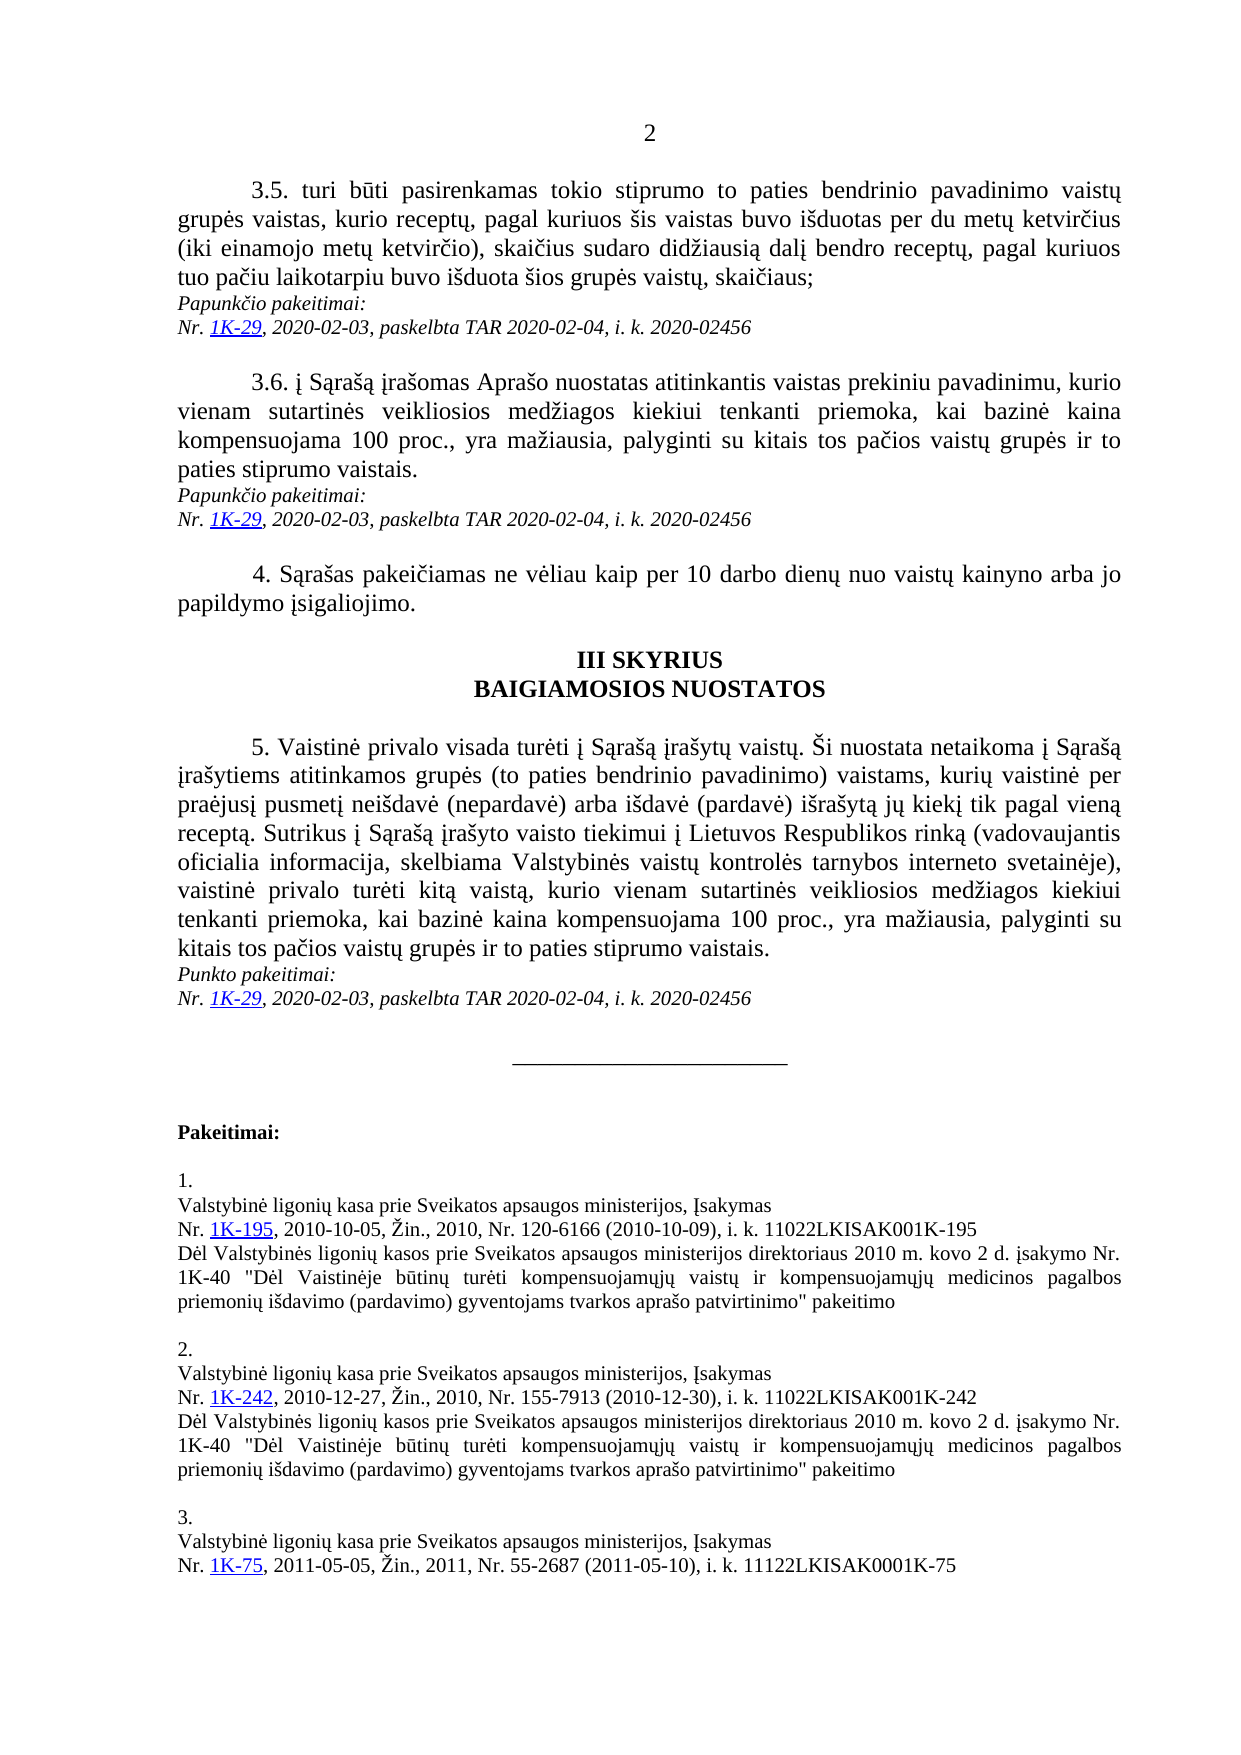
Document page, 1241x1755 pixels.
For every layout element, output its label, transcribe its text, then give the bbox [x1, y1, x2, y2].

text Valstybinė ligonių kasa prie Sveikatos apsaugos ministerijos, Įsakymas [177, 1192, 1122, 1217]
text Dėl Valstybinės ligonių kasos prie Sveikatos apsaugos ministerijos direktoriaus 2010 m. kovo 2 d. įsakymo Nr. 1K-40 "Dėl Vaistinėje būtinų turėti kompensuojamųjų vaistų ir kompensuojamųjų medicinos pagalbos priemonių išdavimo (pardavimo) gyventojams tvarkos aprašo patvirtinimo" pakeitimo [177, 1409, 1122, 1481]
text Valstybinė ligonių kasa prie Sveikatos apsaugos ministerijos, Įsakymas [177, 1361, 1122, 1385]
text Punkto pakeitimai: [177, 962, 1122, 986]
text Papunkčio pakeitimai: [177, 291, 1122, 315]
text Papunkčio pakeitimai: [177, 482, 1122, 507]
text Nr. 1K-29, 2020-02-03, paskelbta TAR 2020-02-04, i. k. 2020-02456 [177, 986, 1122, 1010]
text Nr. 1K-29, 2020-02-03, paskelbta TAR 2020-02-04, i. k. 2020-02456 [177, 315, 1122, 339]
text 4. Sąrašas pakeičiamas ne vėliau kaip per 10 darbo dienų nuo vaistų kainyno arba jo papildymo įsigaliojimo. [177, 559, 1122, 617]
text 2. [177, 1337, 1122, 1361]
text Dėl Valstybinės ligonių kasos prie Sveikatos apsaugos ministerijos direktoriaus 2010 m. kovo 2 d. įsakymo Nr. 1K-40 "Dėl Vaistinėje būtinų turėti kompensuojamųjų vaistų ir kompensuojamųjų medicinos pagalbos priemonių išdavimo (pardavimo) gyventojams tvarkos aprašo patvirtinimo" pakeitimo [177, 1241, 1122, 1313]
text Nr. 1K-75, 2011-05-05, Žin., 2011, Nr. 55-2687 (2011-05-10), i. k. 11122LKISAK0001K-75 [177, 1553, 1122, 1577]
text Nr. 1K-242, 2010-12-27, Žin., 2010, Nr. 155-7913 (2010-12-30), i. k. 11022LKISAK001K-242 [177, 1385, 1122, 1409]
text III SKYRIUS [177, 646, 1122, 674]
text 3.5. turi būti pasirenkamas tokio stiprumo to paties bendrinio pavadinimo vaistų grupės vaistas, kurio receptų, pagal kuriuos šis vaistas buvo išduotas per du metų ketvirčius (iki einamojo metų ketvirčio), skaičius sudaro didžiausią dalį bendro receptų, pagal kuriuos tuo pačiu laikotarpiu buvo išduota šios grupės vaistų, skaičiaus; [177, 176, 1122, 291]
text 5. Vaistinė privalo visada turėti į Sąrašą įrašytų vaistų. Ši nuostata netaikoma į Sąrašą įrašytiems atitinkamos grupės (to paties bendrinio pavadinimo) vaistams, kurių vaistinė per praėjusį pusmetį neišdavė (nepardavė) arba išdavė (pardavė) išrašytą jų kiekį tik pagal vieną receptą. Sutrikus į Sąrašą įrašyto vaisto tiekimui į Lietuvos Respublikos rinką (vadovaujantis oficialia informacija, skelbiama Valstybinės vaistų kontrolės tarnybos interneto svetainėje), vaistinė privalo turėti kitą vaistą, kurio vienam sutartinės veikliosios medžiagos kiekiui tenkanti priemoka, kai bazinė kaina kompensuojama 100 proc., yra mažiausia, palyginti su kitais tos pačios vaistų grupės ir to paties stiprumo vaistais. [177, 732, 1122, 962]
text BAIGIAMOSIOS NUOSTATOS [177, 674, 1122, 703]
text 3. [177, 1505, 1122, 1529]
text Nr. 1K-29, 2020-02-03, paskelbta TAR 2020-02-04, i. k. 2020-02456 [177, 507, 1122, 531]
text Pakeitimai: [177, 1120, 1122, 1144]
text 3.6. į Sąrašą įrašomas Aprašo nuostatas atitinkantis vaistas prekiniu pavadinimu, kurio vienam sutartinės veikliosios medžiagos kiekiui tenkanti priemoka, kai bazinė kaina kompensuojama 100 proc., yra mažiausia, palyginti su kitais tos pačios vaistų grupės ir to paties stiprumo vaistais. [177, 367, 1122, 482]
text Valstybinė ligonių kasa prie Sveikatos apsaugos ministerijos, Įsakymas [177, 1529, 1122, 1553]
text 1. [177, 1168, 1122, 1192]
text Nr. 1K-195, 2010-10-05, Žin., 2010, Nr. 120-6166 (2010-10-09), i. k. 11022LKISAK001K-195 [177, 1217, 1122, 1241]
text ______________________ [177, 1039, 1122, 1067]
